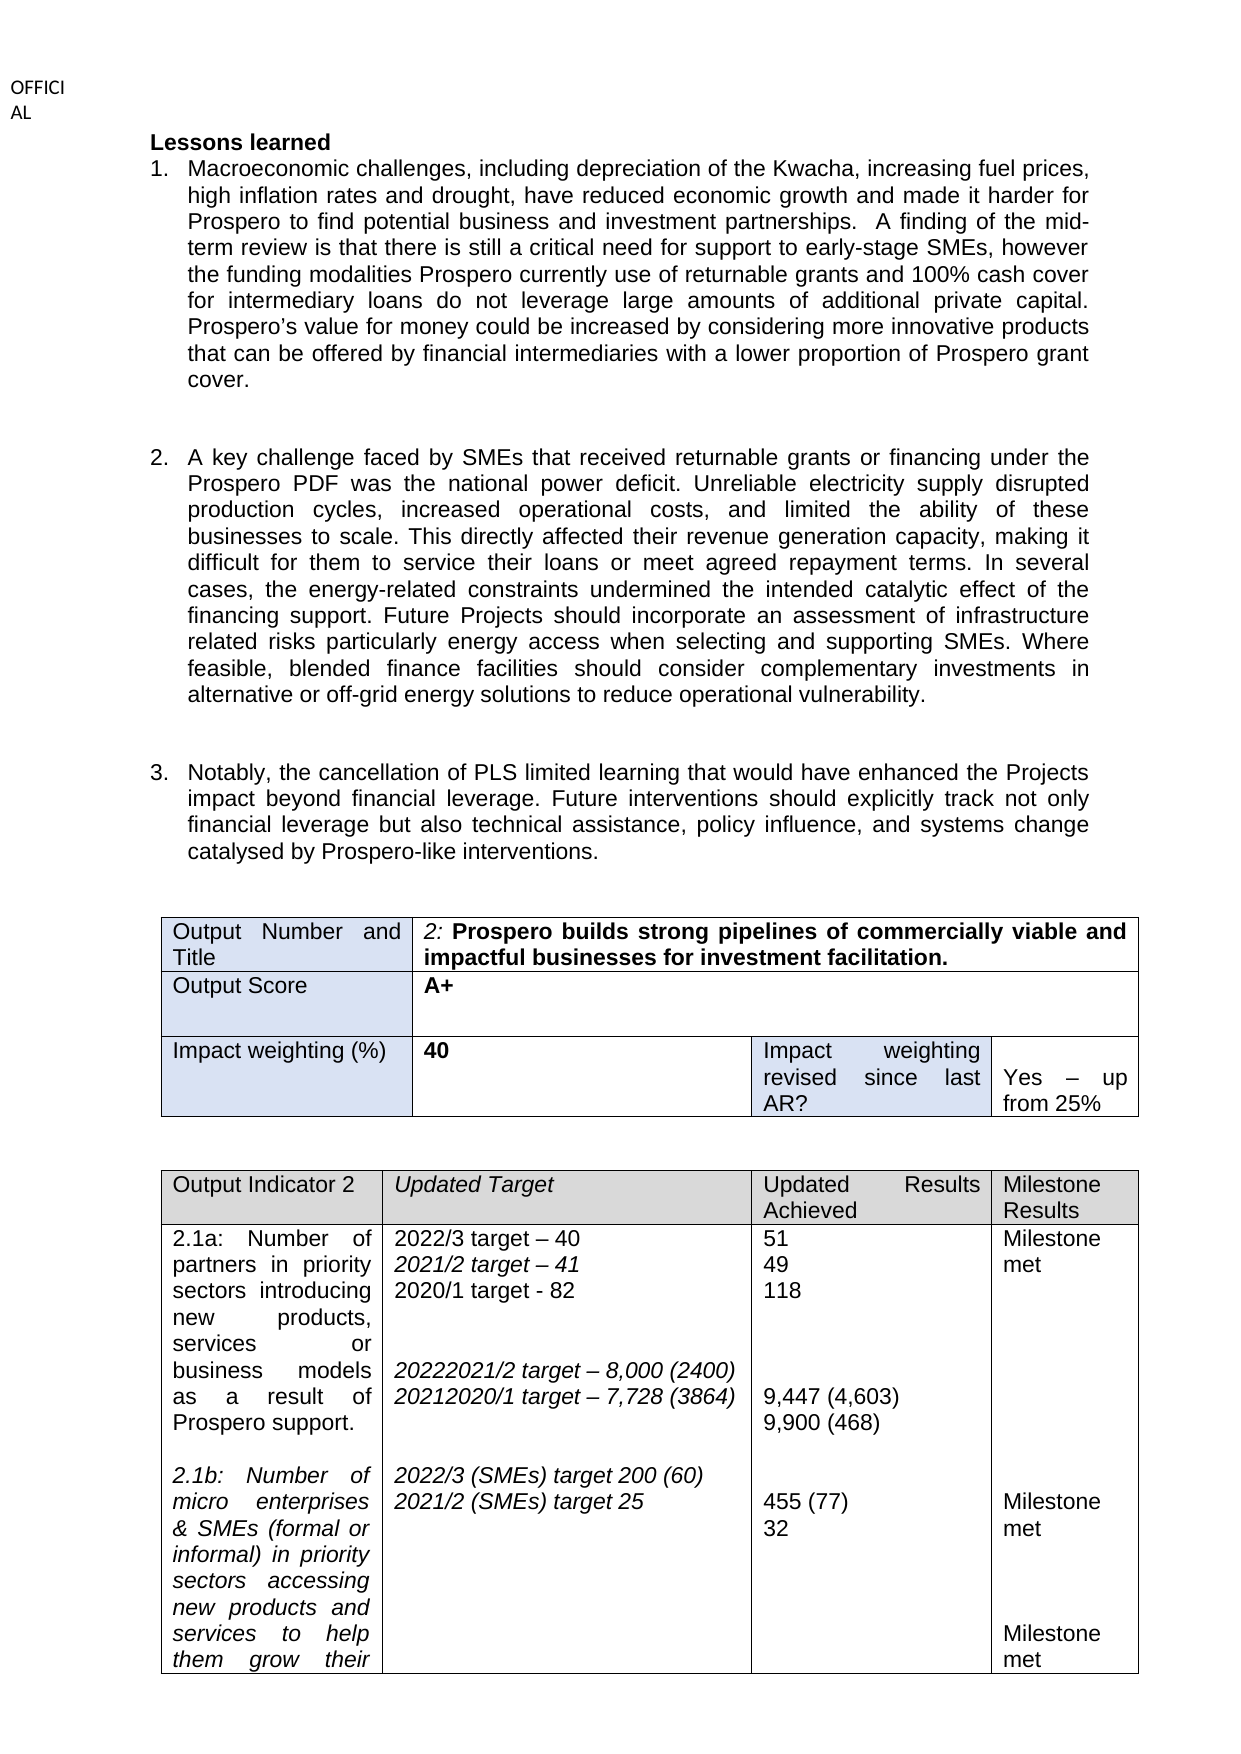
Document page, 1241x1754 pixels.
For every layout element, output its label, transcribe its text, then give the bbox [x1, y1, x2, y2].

table_cell Yes – up from 25% [992, 1037, 1138, 1116]
table_cell Updated Target [383, 1171, 751, 1224]
table_cell 51 49 118 9,447 (4,603) 9,900 (468) 455 (77) 32 [752, 1225, 991, 1673]
table_header Output Number and Title [162, 918, 412, 971]
table_cell Impact weighting (%) [162, 1037, 412, 1116]
table_header 2: Prospero builds strong pipelines of commercially viable and impactful businesses for investment facilitation. [413, 918, 1138, 971]
table_cell A+ [413, 972, 1138, 1036]
table_cell Milestone met Milestone met Milestone met [992, 1225, 1138, 1673]
table_cell Output Score [162, 972, 412, 1036]
table_cell Updated Results Achieved [752, 1171, 991, 1224]
table_cell 2022/3 target – 40 2021/2 target – 41 2020/1 target - 82 20222021/2 target – 8,000 (2400) 20212020/1 target – 7,728 (3864) 2022/3 (SMEs) target 200 (60) 2021/2 (SMEs) target 25 [383, 1225, 751, 1673]
table_cell 2.1a: Number of partners in priority sectors introducing new products, services or business models as a result of Prospero support. 2.1b: Number of micro enterprises & SMEs (formal or informal) in priority sectors accessing new products and services to help them grow their [162, 1225, 382, 1673]
list Macroeconomic challenges, including depreciation of the Kwacha, increasing fuel prices, high inflation rates and drought, have reduced economic growth and made it harder for Prospero to find potential business and investment partnerships. A finding of the mid-term review is that there is still a critical need for support to early-stage SMEs, however the funding modalities Prospero currently use of returnable grants and 100% cash cover for intermediary loans do not leverage large amounts of additional private capital. Prospero’s value for money could be increased by considering more innovative products that can be offered by financial intermediaries with a lower proportion of Prospero grant cover. [150, 155, 1090, 392]
list Notably, the cancellation of PLS limited learning that would have enhanced the Projects impact beyond financial leverage. Future interventions should explicitly track not only financial leverage but also technical assistance, policy influence, and systems change catalysed by Prospero-like interventions. [150, 759, 1090, 864]
table_cell [161, 1117, 1139, 1170]
table_cell Milestone Results [992, 1171, 1138, 1224]
list A key challenge faced by SMEs that received returnable grants or financing under the Prospero PDF was the national power deficit. Unreliable electricity supply disrupted production cycles, increased operational costs, and limited the ability of these businesses to scale. This directly affected their revenue generation capacity, making it difficult for them to service their loans or meet agreed repayment terms. In several cases, the energy-related constraints undermined the intended catalytic effect of the financing support. Future Projects should incorporate an assessment of infrastructure related risks particularly energy access when selecting and supporting SMEs. Where feasible, blended finance facilities should consider complementary investments in alternative or off-grid energy solutions to reduce operational vulnerability. [150, 444, 1090, 707]
text Lessons learned [150, 129, 1090, 155]
table_cell Impact weighting revised since last AR? [752, 1037, 991, 1116]
table_cell 40 [413, 1037, 751, 1116]
table_cell Output Indicator 2 [162, 1171, 382, 1224]
